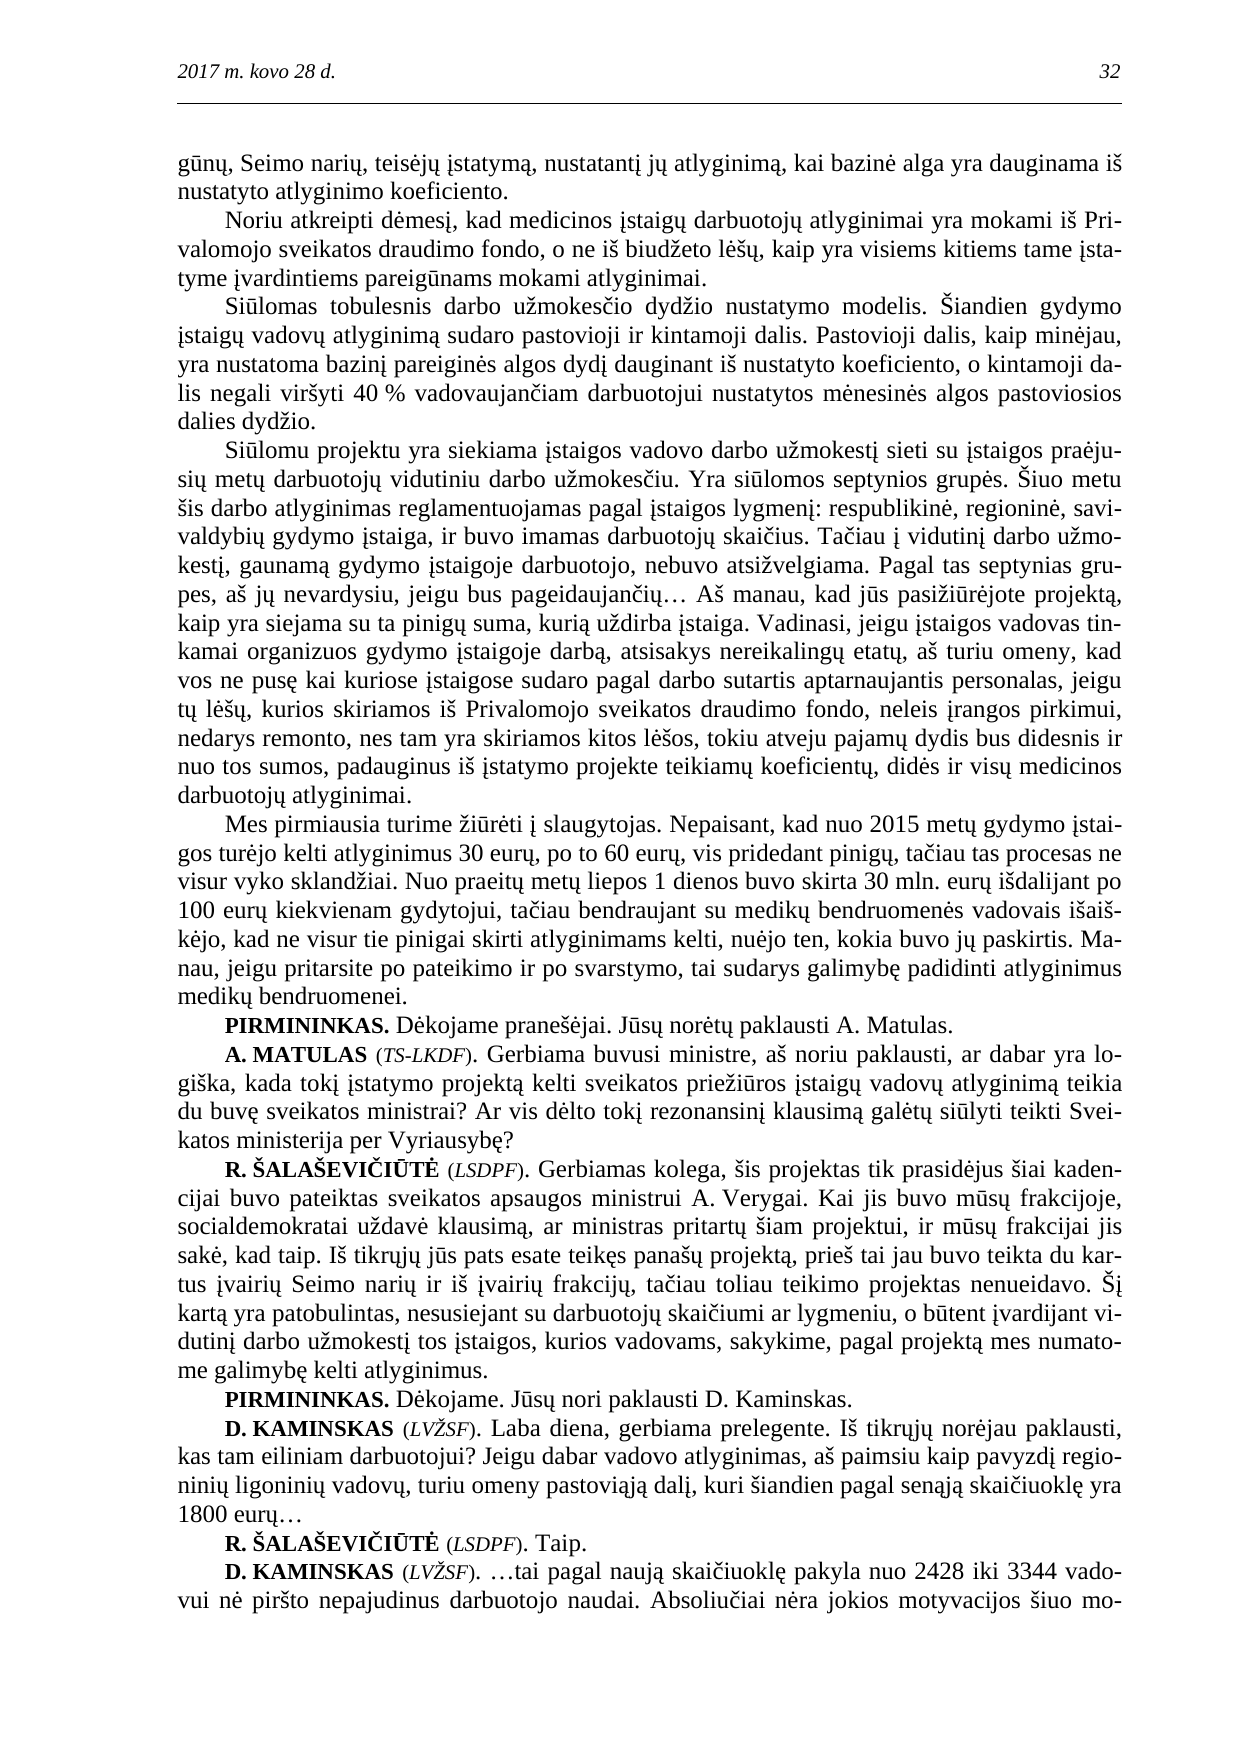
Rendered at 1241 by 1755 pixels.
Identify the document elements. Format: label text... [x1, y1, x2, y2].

text PIRMININKAS. Dė­ko­ja­me pra­ne­šė­jai. Jū­sų no­rė­tų pa­klaus­ti A. Ma­tu­las. [177, 1010, 1122, 1039]
text R. ŠALAŠEVIČIŪTĖ (LSDPF). Taip. [177, 1528, 1122, 1556]
text R. ŠALAŠEVIČIŪTĖ (LSDPF). Ger­bia­mas ko­le­ga, šis pro­jek­tas tik pra­si­dė­jus šiai ka­den­ci­jai bu­vo pa­teik­tas svei­ka­tos ap­sau­gos mi­nist­rui A. Ve­ry­gai. Kai jis bu­vo mū­sų frak­ci­jo­je, so­cial­de­mok­ra­tai už­da­vė klau­si­mą, ar mi­nist­ras pri­tar­tų šiam pro­jek­tui, ir mū­sų frak­ci­jai jis sa­kė, kad taip. Iš tik­rų­jų jūs pats esa­te tei­kęs pa­na­šų pro­jek­tą, prieš tai jau bu­vo teik­ta du kar­tus įvai­rių Sei­mo na­rių ir iš įvai­rių frak­ci­jų, ta­čiau to­liau tei­ki­mo pro­jek­tas ne­nu­ei­da­vo. Šį kar­tą yra pa­to­bu­lin­tas, ne­su­sie­jant su dar­buo­to­jų skai­čiu­mi ar lyg­me­niu, o bū­tent įvar­di­jant vi­du­ti­nį dar­bo už­mo­kes­tį tos įstai­gos, ku­rios va­do­vams, sa­ky­ki­me, pa­gal pro­jek­tą mes nu­ma­to­me ga­li­my­bę kel­ti at­ly­gi­ni­mus. [177, 1154, 1122, 1384]
text A. MATULAS (TS-LKDF). Ger­bia­ma bu­vu­si mi­nist­re, aš no­riu pa­klaus­ti, ar da­bar yra lo­giš­ka, ka­da to­kį įsta­ty­mo pro­jek­tą kel­ti svei­ka­tos prie­žiū­ros įstai­gų va­do­vų at­ly­gi­ni­mą tei­kia du bu­vę svei­ka­tos mi­nist­rai? Ar vis dėl­to to­kį re­zo­nan­si­nį klau­si­mą ga­lė­tų siū­ly­ti teik­ti Svei­ka­tos mi­nis­te­ri­ja per Vy­riau­sy­bę? [177, 1039, 1122, 1154]
text Siū­lo­mas to­bu­les­nis dar­bo už­mo­kes­čio dy­džio nu­sta­ty­mo mo­de­lis. Šian­dien gy­dy­mo įstai­gų va­do­vų at­ly­gi­ni­mą su­da­ro pa­sto­vio­ji ir kin­ta­mo­ji da­lis. Pa­sto­vio­ji da­lis, kaip mi­nė­jau, yra nu­sta­to­ma ba­zi­nį pa­rei­gi­nės al­gos dy­dį dau­gi­nant iš nu­sta­ty­to ko­e­fi­cien­to, o kin­ta­mo­ji da­lis ne­ga­li vir­šy­ti 40 % va­do­vau­jan­čiam dar­buo­to­jui nu­sta­ty­tos mė­ne­si­nės al­gos pa­sto­vio­sios da­lies dy­džio. [177, 291, 1122, 435]
text PIRMININKAS. Dė­ko­ja­me. Jū­sų no­ri pa­klaus­ti D. Ka­mins­kas. [177, 1384, 1122, 1413]
text Siū­lo­mu pro­jek­tu yra sie­kia­ma įstai­gos va­do­vo dar­bo už­mo­kes­tį sie­ti su įstai­gos pra­ėju­sių me­tų dar­buo­to­jų vi­du­ti­niu dar­bo už­mo­kes­čiu. Yra siū­lo­mos sep­ty­nios gru­pės. Šiuo me­tu šis dar­bo at­ly­gi­ni­mas reg­la­men­tuo­ja­mas pa­gal įstai­gos lyg­me­nį: res­pub­li­ki­nė, re­gio­ni­nė, sa­vi­val­dy­bių gy­dy­mo įstai­ga, ir bu­vo ima­mas dar­buo­to­jų skai­čius. Ta­čiau į vi­du­ti­nį dar­bo už­mo­kes­tį, gau­na­mą gy­dy­mo įstai­go­je dar­buo­to­jo, ne­bu­vo at­si­žvel­gia­ma. Pa­gal tas sep­ty­nias gru­pes, aš jų ne­var­dy­siu, jei­gu bus pa­gei­dau­jan­čių… Aš ma­nau, kad jūs pa­si­žiū­rė­jo­te pro­jek­tą, kaip yra sie­ja­ma su ta pi­ni­gų su­ma, ku­rią už­dir­ba įstai­ga. Va­di­na­si, jei­gu įstai­gos va­do­vas tin­ka­mai or­ga­ni­zuos gy­dy­mo įstai­go­je dar­bą, at­si­sa­kys ne­rei­ka­lin­gų eta­tų, aš tu­riu ome­ny, kad vos ne pu­sę kai ku­rio­se įstai­go­se su­da­ro pa­gal dar­bo su­tar­tis ap­tar­nau­jan­tis per­so­na­las, jei­gu tų lė­šų, ku­rios ski­ria­mos iš Pri­va­lo­mo­jo svei­ka­tos drau­di­mo fon­do, ne­leis įran­gos pir­ki­mui, ne­da­rys re­mon­to, nes tam yra ski­ria­mos ki­tos lė­šos, to­kiu at­ve­ju pa­ja­mų dy­dis bus di­des­nis ir nuo tos su­mos, pa­dau­gi­nus iš įsta­ty­mo pro­jek­te tei­kia­mų ko­e­fi­cien­tų, di­dės ir vi­sų me­di­ci­nos dar­buo­to­jų at­ly­gi­ni­mai. [177, 435, 1122, 809]
text Mes pir­miau­sia tu­ri­me žiū­rė­ti į slau­gy­to­jas. Ne­pai­sant, kad nuo 2015 me­tų gy­dy­mo įstai­gos tu­rė­jo kel­ti at­ly­gi­ni­mus 30 eu­rų, po to 60 eu­rų, vis pri­de­dant pi­ni­gų, ta­čiau tas pro­ce­sas ne vi­sur vy­ko sklan­džiai. Nuo pra­ei­tų me­tų lie­pos 1 die­nos bu­vo skir­ta 30 mln. eu­rų iš­da­li­jant po 100 eu­rų kiek­vie­nam gy­dy­to­jui, ta­čiau ben­drau­jant su me­di­kų ben­druo­me­nės va­do­vais iš­aiš­kė­jo, kad ne vi­sur tie pi­ni­gai skir­ti at­ly­gi­ni­mams kel­ti, nu­ė­jo ten, ko­kia bu­vo jų pa­skir­tis. Ma­nau, jei­gu pri­tar­si­te po pa­tei­ki­mo ir po svars­ty­mo, tai su­da­rys ga­li­my­bę pa­di­din­ti at­ly­gi­ni­mus me­di­kų ben­druo­me­nei. [177, 809, 1122, 1010]
text gū­nų, Sei­mo na­rių, tei­sė­jų įsta­ty­mą, nu­sta­tan­tį jų at­ly­gi­ni­mą, kai ba­zi­nė al­ga yra dau­gi­na­ma iš nu­sta­ty­to at­ly­gi­ni­mo ko­e­fi­cien­to. [177, 148, 1122, 205]
text D. KAMINSKAS (LVŽSF). La­ba die­na, ger­bia­ma pre­le­gen­te. Iš tik­rų­jų no­rė­jau pa­klaus­ti, kas tam ei­li­niam dar­buo­to­jui? Jei­gu da­bar va­do­vo at­ly­gi­ni­mas, aš pa­im­siu kaip pa­vyz­dį re­gio­ni­nių li­go­ni­nių va­do­vų, tu­riu ome­ny pa­sto­vi­ą­ją da­lį, ku­ri šian­dien pa­gal se­ną­ją skai­čiuok­lę yra 1800 eu­rų… [177, 1413, 1122, 1528]
text D. KAMINSKAS (LVŽSF). …tai pa­gal nau­ją skai­čiuok­lę pa­ky­la nuo 2428 iki 3344 va­do­vui nė pirš­to ne­pa­ju­di­nus dar­buo­to­jo nau­dai. Ab­so­liu­čiai nė­ra jo­kios mo­ty­va­ci­jos šiuo mo­ [177, 1556, 1122, 1614]
text No­riu at­kreip­ti dė­me­sį, kad me­di­ci­nos įstai­gų dar­buo­to­jų at­ly­gi­ni­mai yra mo­ka­mi iš Pri­va­lo­mo­jo svei­ka­tos drau­di­mo fon­do, o ne iš biu­dže­to lė­šų, kaip yra vi­siems ki­tiems ta­me įsta­ty­me įvar­din­tiems pa­rei­gū­nams mo­ka­mi at­ly­gi­ni­mai. [177, 205, 1122, 291]
